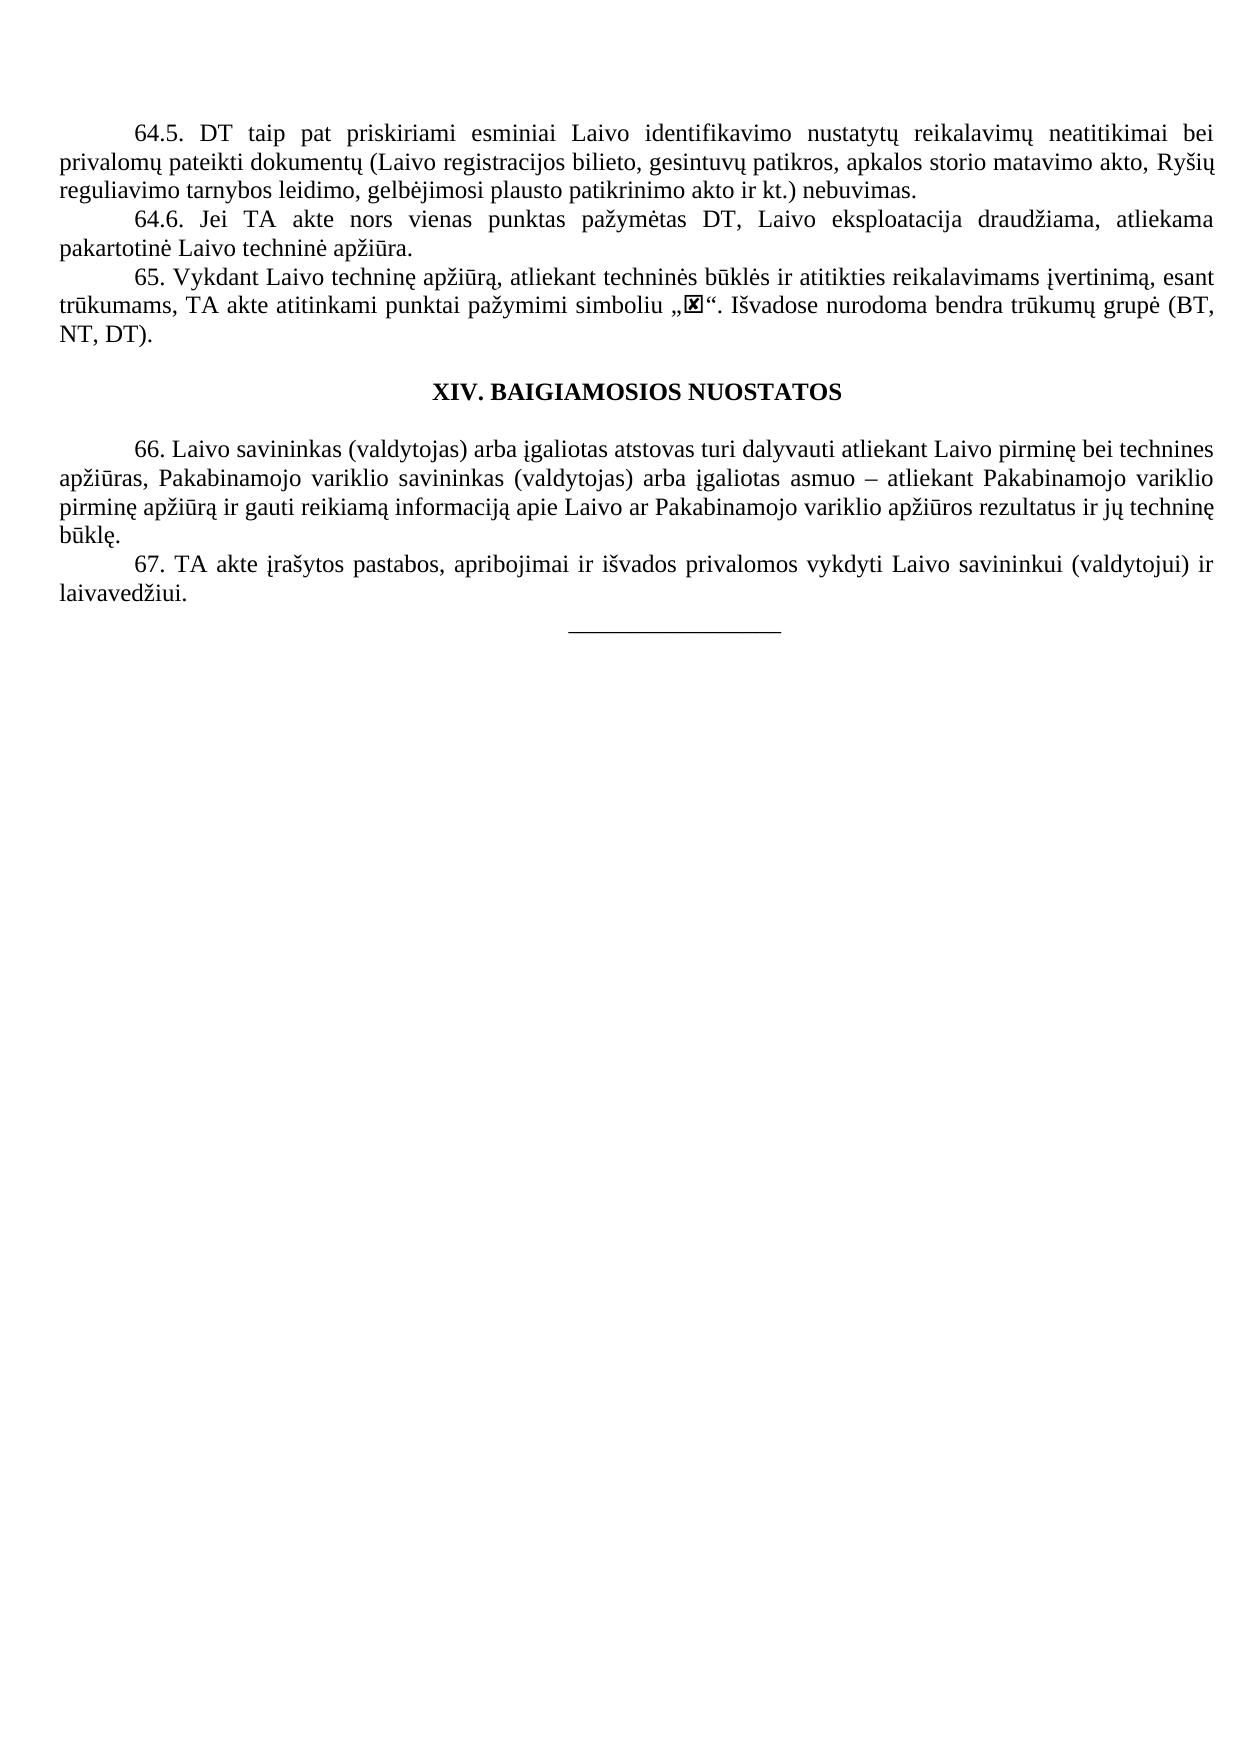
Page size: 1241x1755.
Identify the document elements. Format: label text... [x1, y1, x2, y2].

text 65. Vykdant Laivo techninę apžiūrą, atliekant techninės būklės ir atitikties reikalavimams įvertinimą, esant trūkumams, TA akte atitinkami punktai pažymimi simboliu „“. Išvadose nurodoma bendra trūkumų grupė (BT, NT, DT). [59, 262, 1215, 348]
text 64.6. Jei TA akte nors vienas punktas pažymėtas DT, Laivo eksploatacija draudžiama, atliekama pakartotinė Laivo techninė apžiūra. [59, 204, 1215, 262]
text _________________ [59, 607, 1215, 636]
text 67. TA akte įrašytos pastabos, apribojimai ir išvados privalomos vykdyti Laivo savininkui (valdytojui) ir laivavedžiui. [59, 549, 1215, 607]
text 64.5. DT taip pat priskiriami esminiai Laivo identifikavimo nustatytų reikalavimų neatitikimai bei privalomų pateikti dokumentų (Laivo registracijos bilieto, gesintuvų patikros, apkalos storio matavimo akto, Ryšių reguliavimo tarnybos leidimo, gelbėjimosi plausto patikrinimo akto ir kt.) nebuvimas. [59, 118, 1215, 204]
text XIv. BAIGIAMOSIOS NUOSTATOS [59, 377, 1215, 406]
text 66. Laivo savininkas (valdytojas) arba įgaliotas atstovas turi dalyvauti atliekant Laivo pirminę bei technines apžiūras, Pakabinamojo variklio savininkas (valdytojas) arba įgaliotas asmuo – atliekant Pakabinamojo variklio pirminę apžiūrą ir gauti reikiamą informaciją apie Laivo ar Pakabinamojo variklio apžiūros rezultatus ir jų techninę būklę. [59, 434, 1215, 549]
